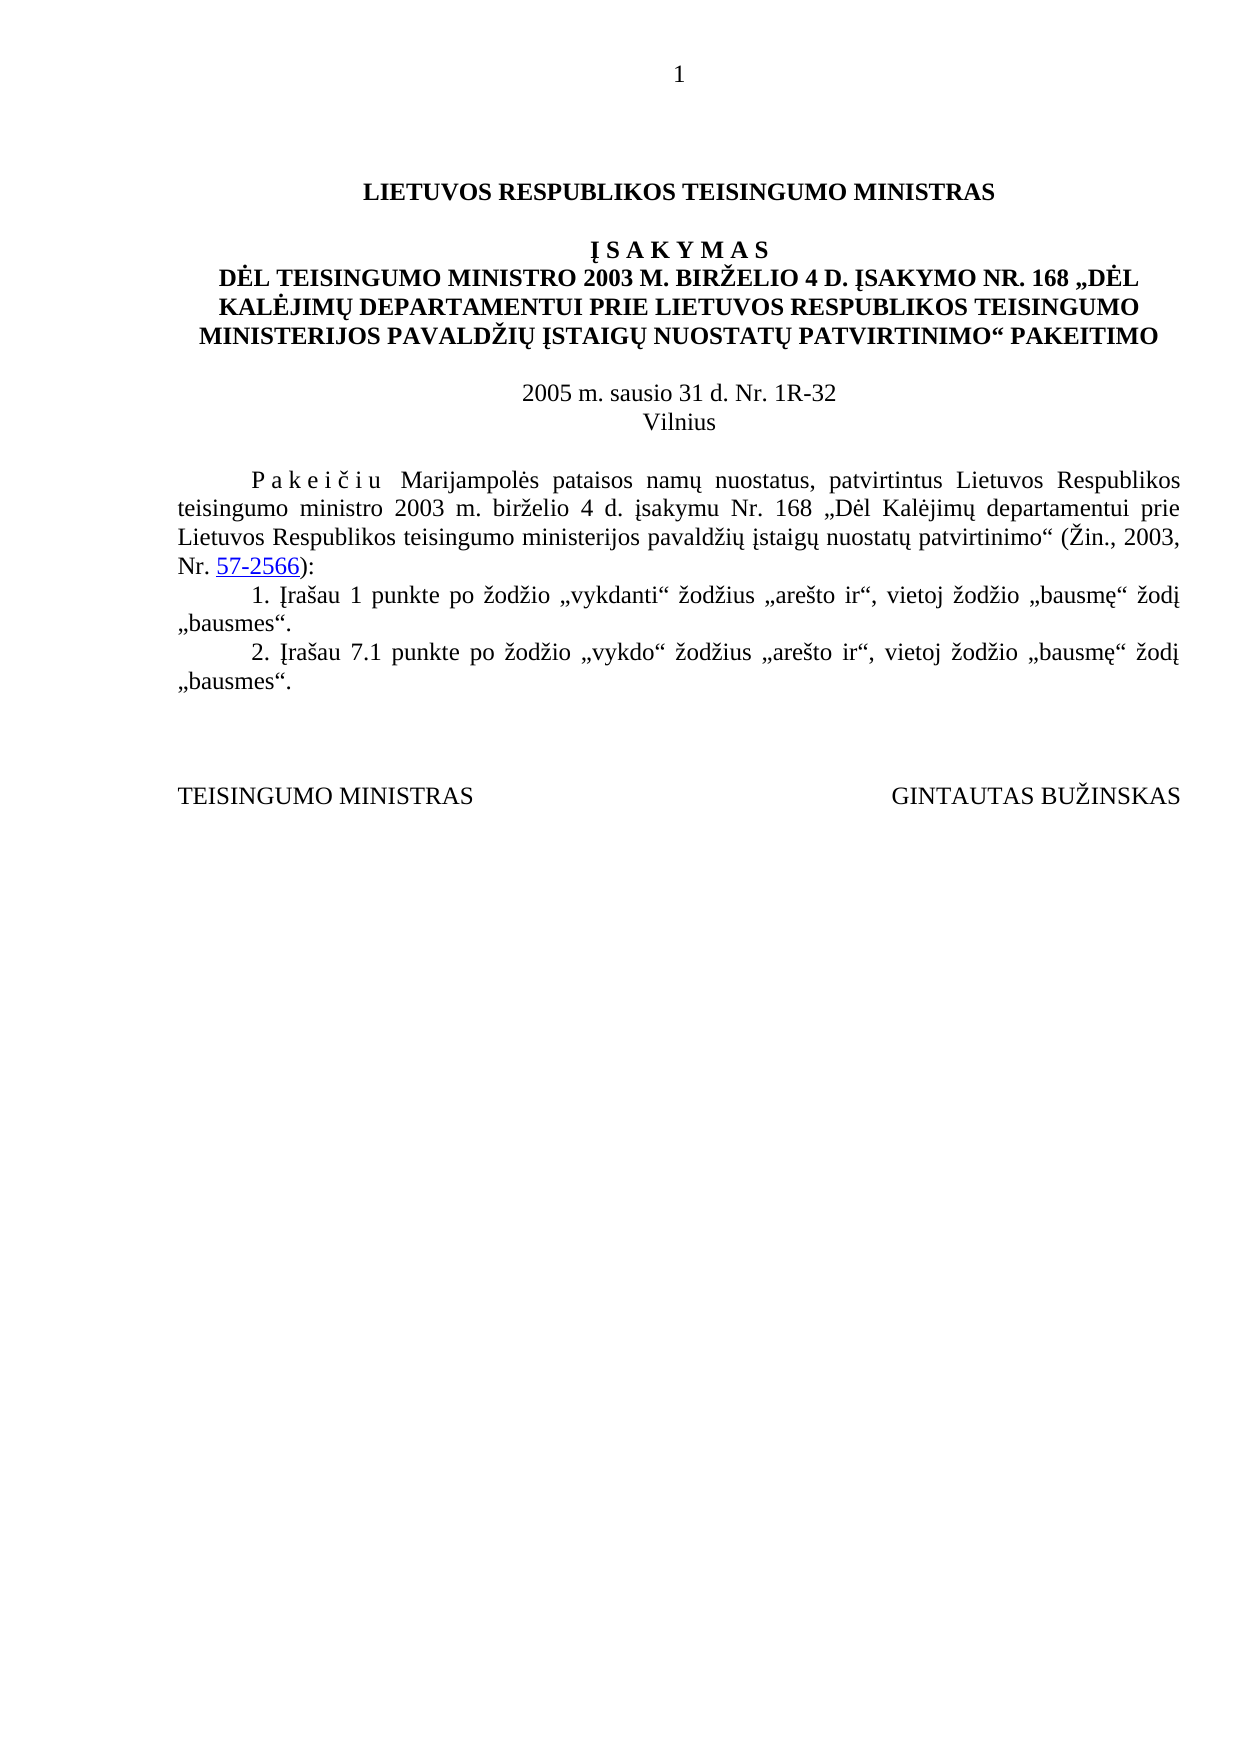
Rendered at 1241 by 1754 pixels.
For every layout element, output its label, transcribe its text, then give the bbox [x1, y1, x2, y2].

text LIETUVOS RESPUBLIKOS TEISINGUMO MINISTRAS [177, 177, 1181, 206]
text Pakeičiu Marijampolės pataisos namų nuostatus, patvirtintus Lietuvos Respublikos teisingumo ministro 2003 m. birželio 4 d. įsakymu Nr. 168 „Dėl Kalėjimų departamentui prie Lietuvos Respublikos teisingumo ministerijos pavaldžių įstaigų nuostatų patvirtinimo“ (Žin., 2003, Nr. 57-2566): [177, 465, 1181, 580]
text 1. Įrašau 1 punkte po žodžio „vykdanti“ žodžius „arešto ir“, vietoj žodžio „bausmę“ žodį „bausmes“. [177, 580, 1181, 637]
text TEISINGUMO MINISTRAS GINTAUTAS BUŽINSKAS [177, 781, 1181, 810]
text 2. Įrašau 7.1 punkte po žodžio „vykdo“ žodžius „arešto ir“, vietoj žodžio „bausmę“ žodį „bausmes“. [177, 637, 1181, 695]
text Vilnius [177, 407, 1181, 436]
text DĖL TEISINGUMO MINISTRO 2003 M. BIRŽELIO 4 D. ĮSAKYMO NR. 168 „DĖL KALĖJIMŲ DEPARTAMENTUI PRIE LIETUVOS RESPUBLIKOS TEISINGUMO MINISTERIJOS PAVALDŽIŲ ĮSTAIGŲ NUOSTATŲ PATVIRTINIMO“ PAKEITIMO [177, 263, 1181, 350]
text 2005 m. sausio 31 d. Nr. 1R-32 [177, 378, 1181, 407]
text Į S A K Y M A S [177, 235, 1181, 263]
